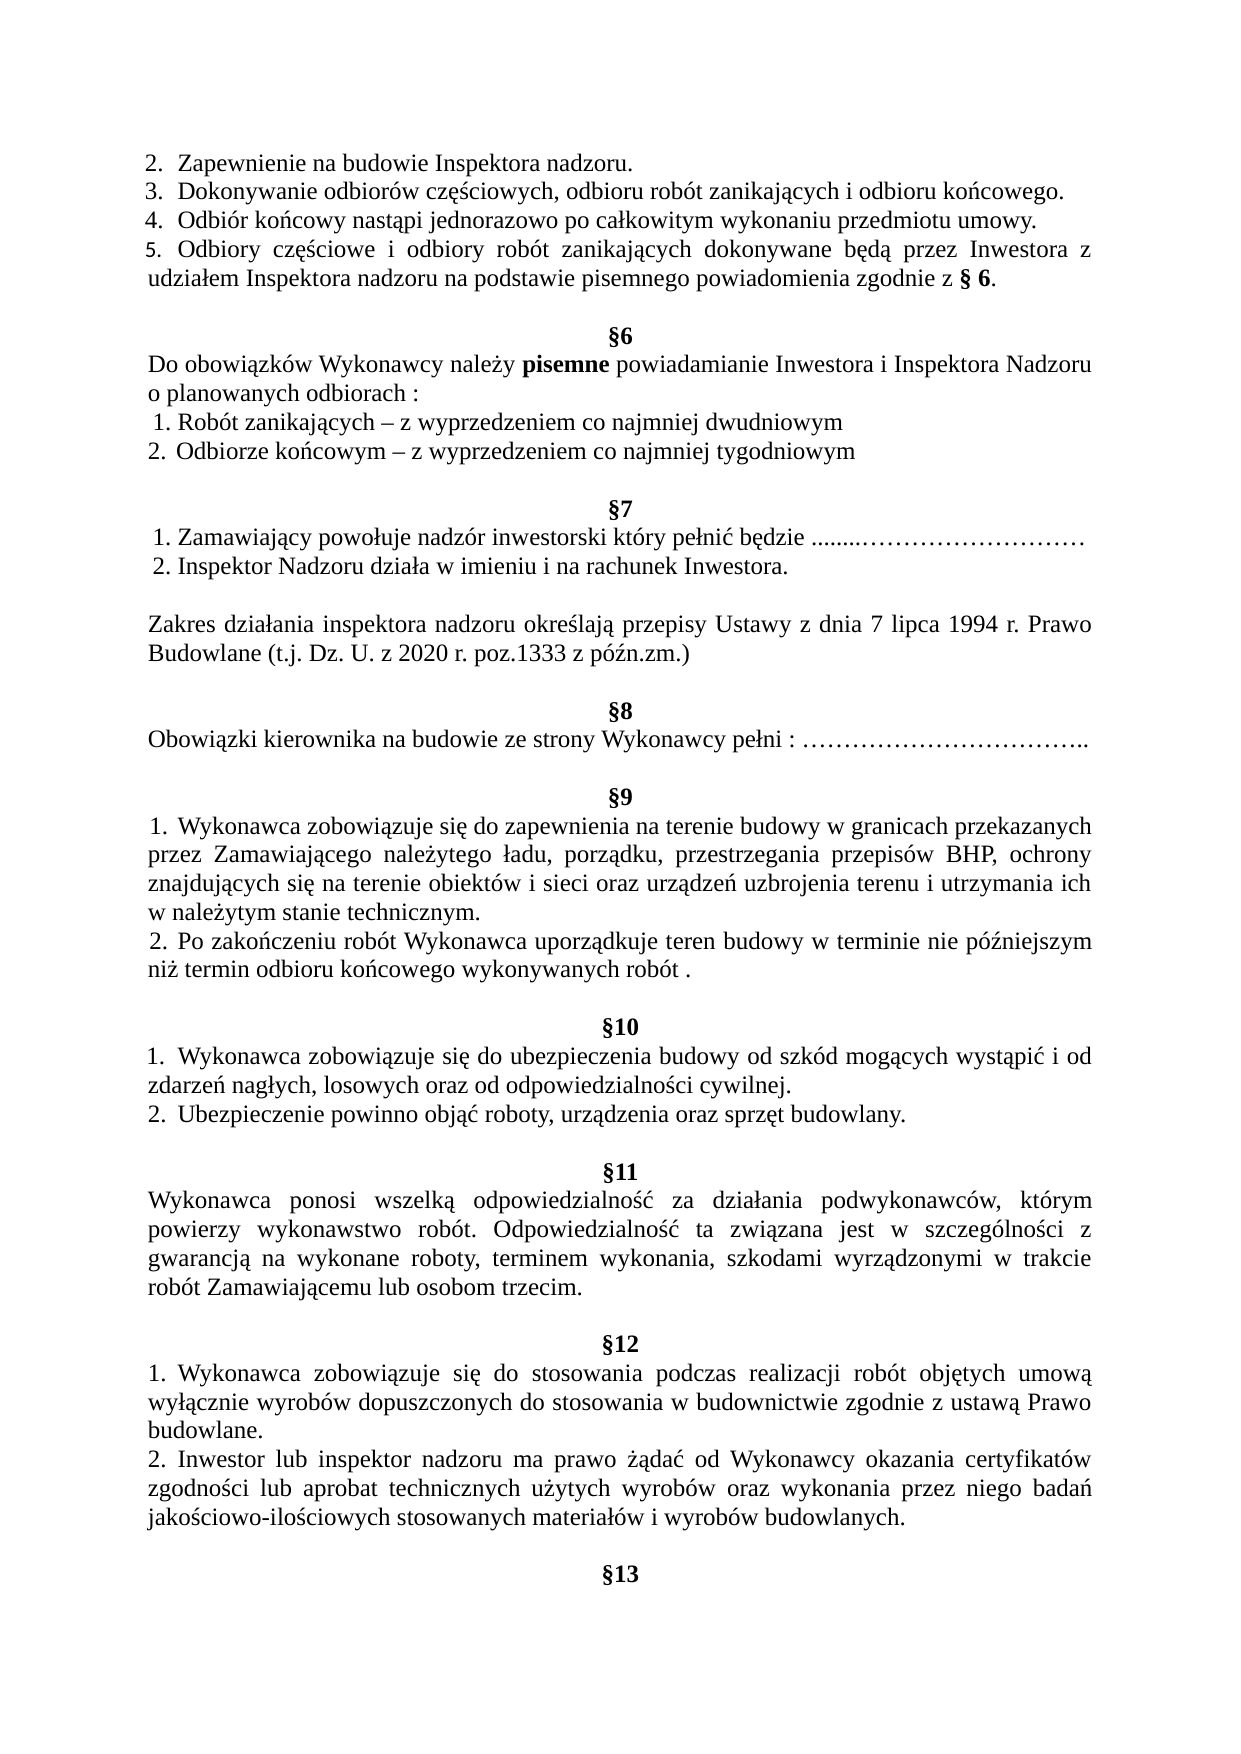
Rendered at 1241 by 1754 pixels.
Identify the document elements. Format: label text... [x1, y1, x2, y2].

text §12 [148, 1329, 1093, 1358]
list Wykonawca zobowiązuje się do ubezpieczenia budowy od szkód mogących wystąpić i od zdarzeń nagłych, losowych oraz od odpowiedzialności cywilnej. [146, 1041, 1093, 1099]
list Robót zanikających – z wyprzedzeniem co najmniej dwudniowym [148, 407, 1093, 436]
text Zakres działania inspektora nadzoru określają przepisy Ustawy z dnia 7 lipca 1994 r. Prawo Budowlane (t.j. Dz. U. z 2020 r. poz.1333 z późn.zm.) [148, 609, 1093, 667]
text §6 [148, 321, 1093, 349]
list Po zakończeniu robót Wykonawca uporządkuje teren budowy w terminie nie późniejszym niż termin odbioru końcowego wykonywanych robót . [148, 926, 1093, 983]
list Inwestor lub inspektor nadzoru ma prawo żądać od Wykonawcy okazania certyfikatów zgodności lub aprobat technicznych użytych wyrobów oraz wykonania przez niego badań jakościowo-ilościowych stosowanych materiałów i wyrobów budowlanych. [148, 1444, 1093, 1530]
text Do obowiązków Wykonawcy należy pisemne powiadamianie Inwestora i Inspektora Nadzoru o planowanych odbiorach : [148, 349, 1093, 407]
text Wykonawca ponosi wszelką odpowiedzialność za działania podwykonawców, którym powierzy wykonawstwo robót. Odpowiedzialność ta związana jest w szczególności z gwarancją na wykonane roboty, terminem wykonania, szkodami wyrządzonymi w trakcie robót Zamawiającemu lub osobom trzecim. [148, 1185, 1093, 1300]
list Odbiorze końcowym – z wyprzedzeniem co najmniej tygodniowym [148, 436, 1093, 464]
list Odbiór końcowy nastąpi jednorazowo po całkowitym wykonaniu przedmiotu umowy. [144, 205, 1093, 234]
list Zapewnienie na budowie Inspektora nadzoru. [144, 148, 1093, 176]
text Obowiązki kierownika na budowie ze strony Wykonawcy pełni : …………………………….. [148, 724, 1093, 753]
list Zamawiający powołuje nadzór inwestorski który pełnić będzie ........……………………… [148, 522, 1093, 551]
list Inspektor Nadzoru działa w imieniu i na rachunek Inwestora. [148, 551, 1093, 580]
text §13 [148, 1559, 1093, 1588]
text §11 [148, 1157, 1093, 1185]
list Wykonawca zobowiązuje się do stosowania podczas realizacji robót objętych umową wyłącznie wyrobów dopuszczonych do stosowania w budownictwie zgodnie z ustawą Prawo budowlane. [148, 1358, 1093, 1444]
list Wykonawca zobowiązuje się do zapewnienia na terenie budowy w granicach przekazanych przez Zamawiającego należytego ładu, porządku, przestrzegania przepisów BHP, ochrony znajdujących się na terenie obiektów i sieci oraz urządzeń uzbrojenia terenu i utrzymania ich w należytym stanie technicznym. [148, 811, 1093, 926]
list Dokonywanie odbiorów częściowych, odbioru robót zanikających i odbioru końcowego. [144, 176, 1093, 205]
list Odbiory częściowe i odbiory robót zanikających dokonywane będą przez Inwestora z udziałem Inspektora nadzoru na podstawie pisemnego powiadomienia zgodnie z § 6. [144, 234, 1093, 292]
text §9 [148, 782, 1093, 811]
list Ubezpieczenie powinno objąć roboty, urządzenia oraz sprzęt budowlany. [148, 1099, 1093, 1127]
text §10 [148, 1012, 1093, 1041]
text §7 [148, 494, 1093, 522]
text §8 [148, 696, 1093, 724]
